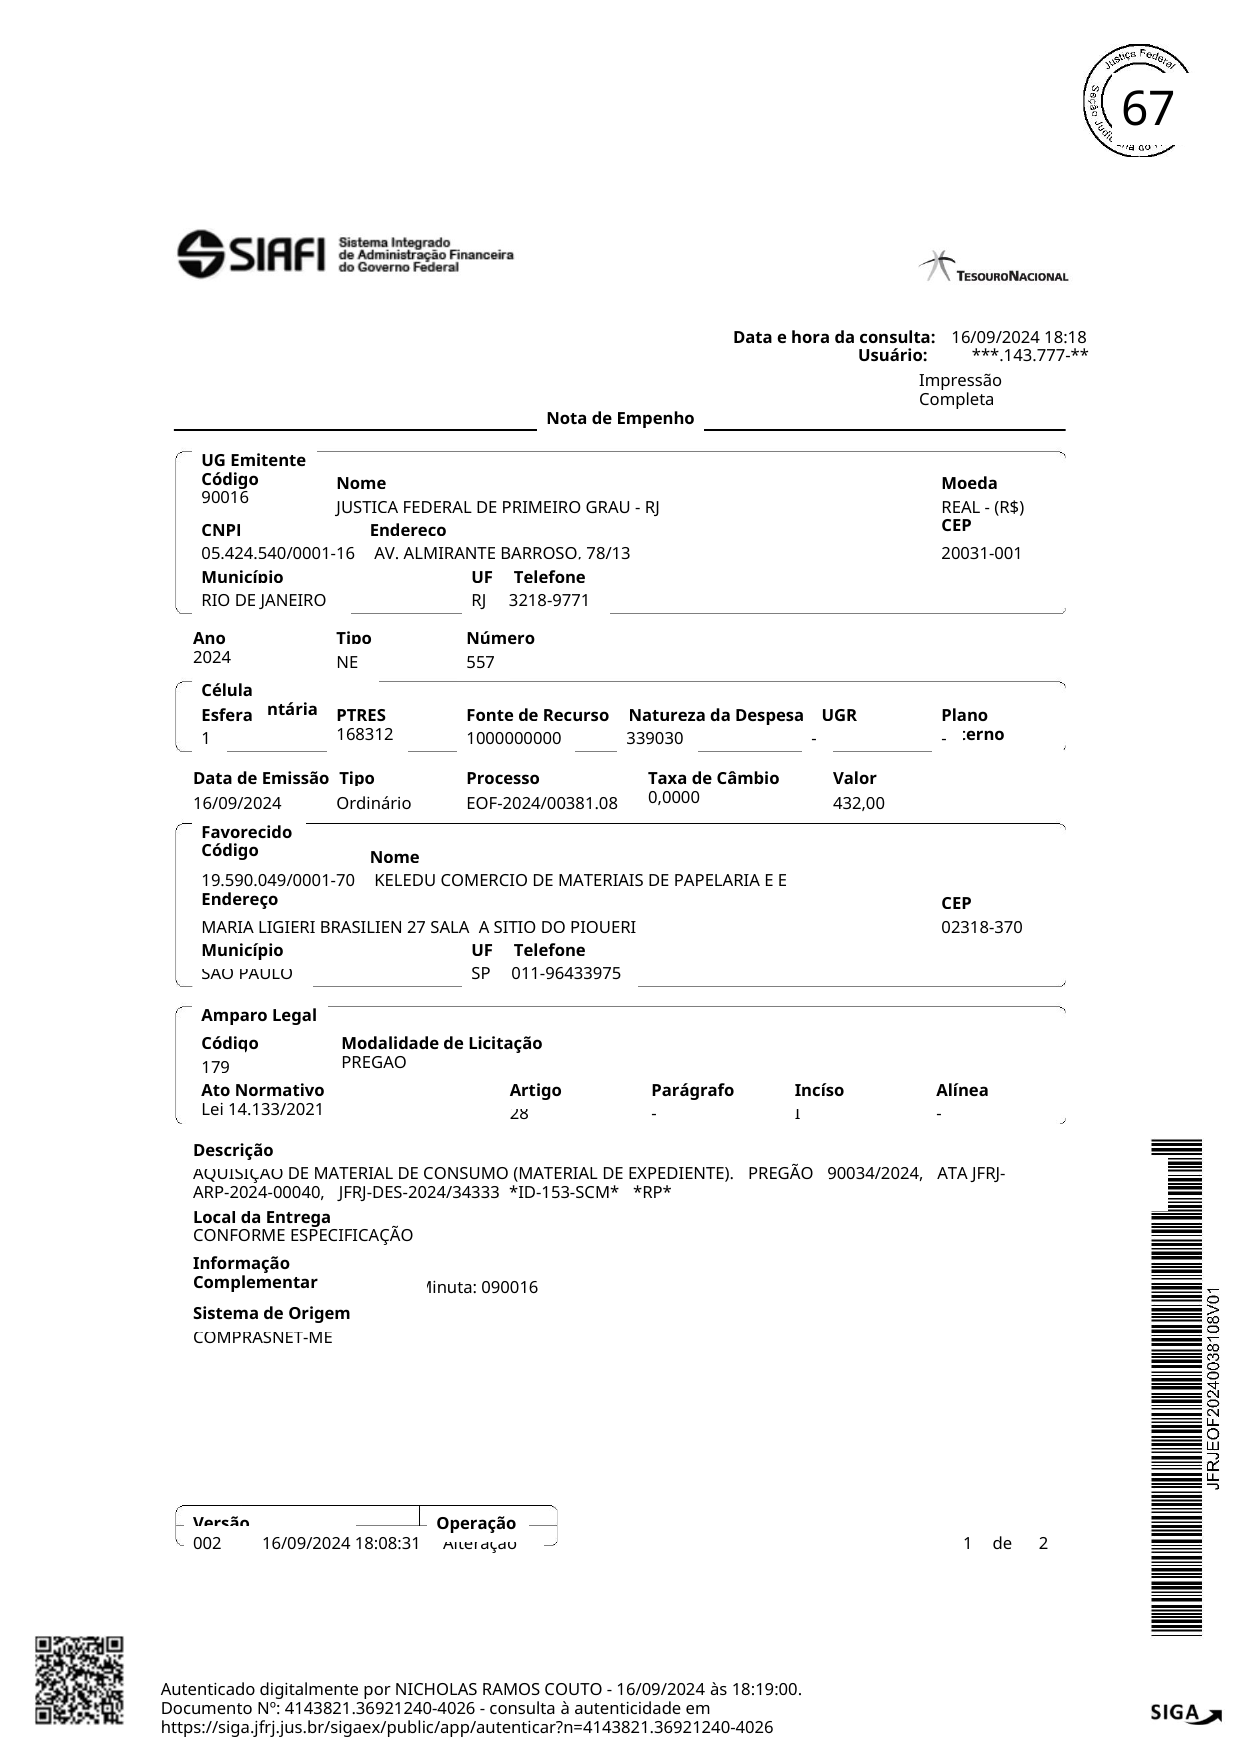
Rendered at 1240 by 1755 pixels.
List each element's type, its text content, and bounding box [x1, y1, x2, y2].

picture [23, 1624, 1129, 1737]
picture [375, 672, 1066, 752]
text UF Telefone [471, 941, 590, 956]
text Município [201, 941, 286, 960]
text REAL - (R$) [941, 498, 1039, 517]
picture [698, 734, 802, 752]
text SAO PAULO [201, 965, 305, 983]
text 2 [1039, 1535, 1055, 1553]
text ARP-2024-00040, JFRJ-DES-2024/34333 *ID-153-SCM* *RP* [193, 1183, 1159, 1202]
text Moeda [941, 475, 1001, 489]
text CNPJ [201, 521, 253, 536]
picture [175, 672, 192, 752]
text - [936, 1109, 949, 1123]
text Impressão Completa [919, 371, 1080, 409]
text RJ 3218-9771 [471, 591, 601, 610]
text Fonte de Recurso Natureza da Despesa UGR [466, 706, 888, 725]
text JUSTICA FEDERAL DE PRIMEIRO GRAU - RJ [336, 498, 725, 517]
picture [175, 442, 1066, 614]
text Operação [436, 1515, 520, 1533]
picture [175, 813, 192, 987]
text Lei 14.133/2021 [201, 1100, 328, 1119]
text Versão Data/Hora [193, 1515, 347, 1526]
text Usuário: ***.143.777-** [858, 347, 1106, 365]
text Favorecido [201, 823, 297, 842]
text PTRES [336, 706, 399, 725]
text 002 16/09/2024 18:08:31 Alteração [491, 1535, 536, 1553]
text UG Emitente [201, 451, 308, 470]
text Código [201, 470, 308, 489]
picture [1083, 44, 1195, 157]
picture [575, 734, 617, 752]
text Data de Emissão Tipo [193, 770, 380, 788]
text Ordinário [336, 795, 412, 813]
text 1 [963, 1535, 979, 1553]
text 28 [509, 1109, 535, 1123]
text Plano Interno [941, 706, 1055, 744]
text 2024 [193, 648, 237, 667]
picture [175, 1505, 558, 1546]
text 09001605900342024 - UASG Minuta: 090016 [427, 1278, 565, 1297]
text 179 [201, 1058, 236, 1073]
text Data e hora da consulta: 16/09/2024 18:18 [733, 328, 1106, 347]
text NE [336, 653, 367, 672]
text 1000000000 [466, 730, 566, 748]
picture [912, 242, 1077, 291]
text Artigo [509, 1081, 566, 1100]
text 02318-370 [941, 918, 1028, 937]
text - [651, 1109, 664, 1123]
text Amparo Legal [201, 1006, 319, 1025]
text Parágrafo [651, 1081, 736, 1100]
text Modalidade de Licitação [341, 1035, 545, 1053]
text Documento Nº: 4143821.36921240-4026 - consulta à autenticidade em [161, 1699, 863, 1718]
text Código [201, 1035, 266, 1053]
text Célula Orçamentária [201, 681, 370, 719]
text 19.590.049/0001-70 KELEDU COMERCIO DE MATERIAIS DE PAPELARIA E E [201, 871, 884, 890]
text CEP [941, 517, 1039, 535]
text 339030 [626, 730, 689, 748]
text Valor [833, 770, 882, 788]
text CEP [941, 895, 983, 909]
text Descrição [193, 1141, 280, 1160]
text Autenticado digitalmente por NICHOLAS RAMOS COUTO - 16/09/2024 às 18:19:00. [161, 1681, 863, 1699]
text 002 16/09/2024 18:08:31 Alteração [193, 1535, 494, 1553]
text Código [201, 842, 297, 860]
picture [337, 1081, 501, 1124]
picture [295, 572, 462, 614]
text 16/09/2024 [193, 795, 283, 813]
picture [227, 728, 327, 752]
text Nome [336, 475, 390, 489]
text Local da Entrega [193, 1211, 447, 1227]
text 1 [201, 730, 218, 748]
text RIO DE JANEIRO [201, 591, 343, 610]
text Nome [369, 848, 423, 863]
text Ano [193, 630, 237, 648]
picture [292, 813, 1066, 987]
text AQUISIÇÃO DE MATERIAL DE CONSUMO (MATERIAL DE EXPEDIENTE). PREGÃO 90034/2024, ATA JFRJ- [193, 1165, 1159, 1183]
text SP 011-96433975 [471, 965, 629, 983]
picture [295, 946, 462, 987]
text 557 [466, 653, 501, 672]
text PREGAO [341, 1053, 545, 1072]
text Município [201, 568, 286, 583]
text https://siga.jfrj.jus.br/sigaex/public/app/autenticar?n=4143821.36921240-4026 [161, 1718, 863, 1737]
text CONFORME ESPECIFICAÇÃO [193, 1227, 447, 1245]
text Ato Normativo [201, 1081, 328, 1100]
text EOF-2024/00381.08 [466, 795, 624, 813]
text Taxa de Câmbio [648, 770, 783, 788]
picture [175, 997, 1066, 1124]
text Informação Complementar [193, 1255, 418, 1292]
text Processo [466, 770, 548, 786]
text Endereço [201, 890, 884, 909]
text Número [466, 630, 536, 648]
text Sistema de Origem [193, 1306, 351, 1323]
text MARIA LIGIERI BRASILIEN 27 SALA A SITIO DO PIQUERI [201, 918, 700, 937]
text 67 [1121, 82, 1229, 136]
text Alínea [936, 1081, 993, 1100]
text Endereço [369, 521, 453, 536]
picture [172, 228, 542, 282]
picture [1140, 1127, 1234, 1648]
text Nota de Empenho [546, 410, 695, 428]
text COMPRASNET-ME [193, 1332, 348, 1347]
text 168312 [336, 725, 399, 744]
text - [811, 730, 824, 748]
picture [1140, 1692, 1234, 1737]
text Esfera [201, 706, 259, 725]
text Incíso [794, 1081, 850, 1100]
text - [941, 730, 954, 748]
text 432,00 [833, 797, 891, 813]
text UF Telefone [471, 568, 590, 583]
text I [794, 1109, 806, 1123]
text 20031-001 [941, 545, 1028, 563]
text de [992, 1535, 1018, 1553]
text 0,0000 [648, 788, 783, 807]
text 05.424.540/0001-16 AV. ALMIRANTE BARROSO, 78/13 [201, 545, 682, 563]
text 90016 [201, 489, 308, 507]
text Tipo [336, 630, 379, 648]
